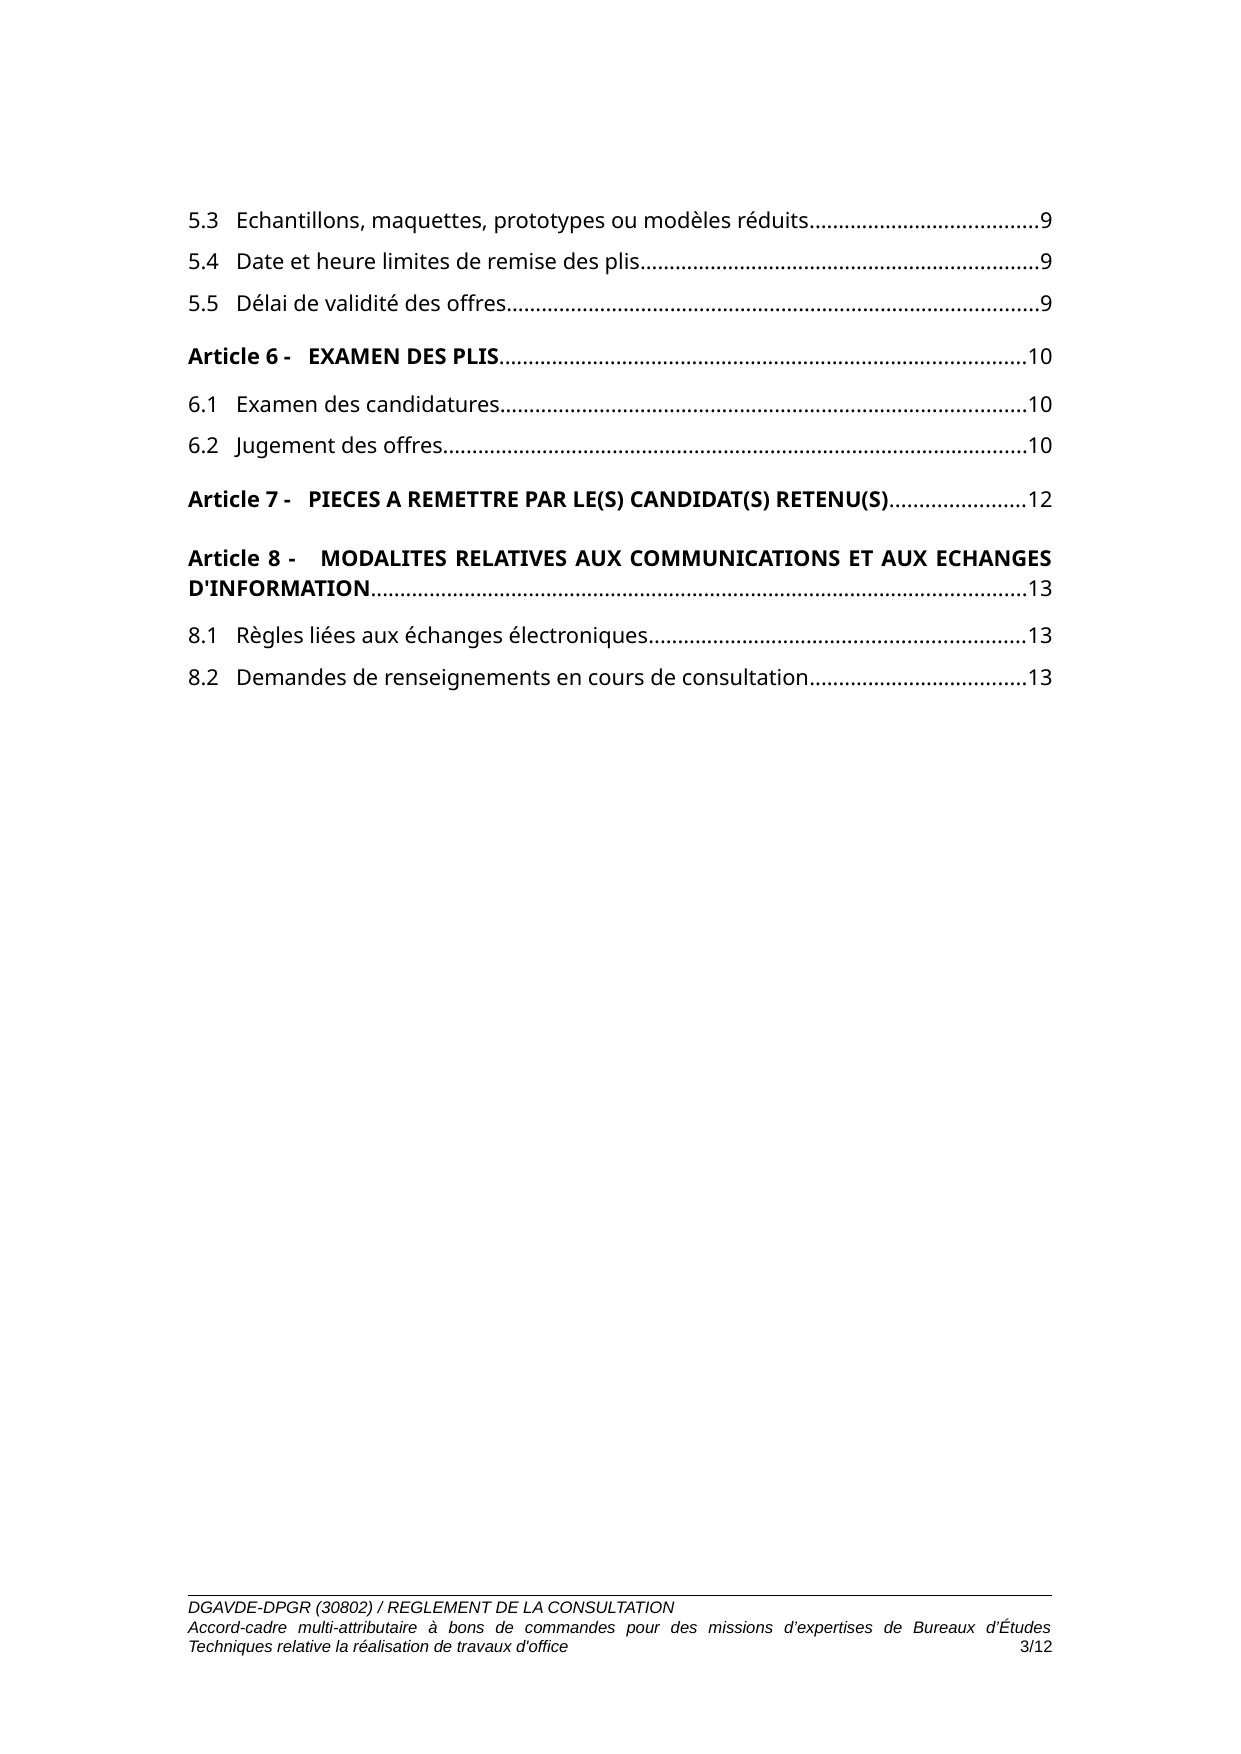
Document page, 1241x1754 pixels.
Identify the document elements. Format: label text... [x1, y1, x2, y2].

text 6.1 Examen des candidatures 10 [188, 389, 1052, 419]
text 6.2 Jugement des offres 10 [188, 431, 1052, 460]
text Article 7 - PIECES A REMETTRE PAR LE(S) CANDIDAT(S) RETENU(S) 12 [188, 484, 1052, 514]
text 8.2 Demandes de renseignements en cours de consultation 13 [188, 662, 1052, 692]
text 5.5 Délai de validité des offres 9 [188, 288, 1052, 318]
text Article 8 - MODALITES RELATIVES AUX COMMUNICATIONS ET AUX ECHANGES D'INFORMATION 13 [188, 543, 1052, 603]
text Article 6 - EXAMEN DES PLIS 10 [188, 341, 1052, 371]
text 5.4 Date et heure limites de remise des plis 9 [188, 246, 1052, 276]
text 5.3 Echantillons, maquettes, prototypes ou modèles réduits 9 [188, 204, 1052, 234]
text 8.1 Règles liées aux échanges électroniques 13 [188, 621, 1052, 650]
